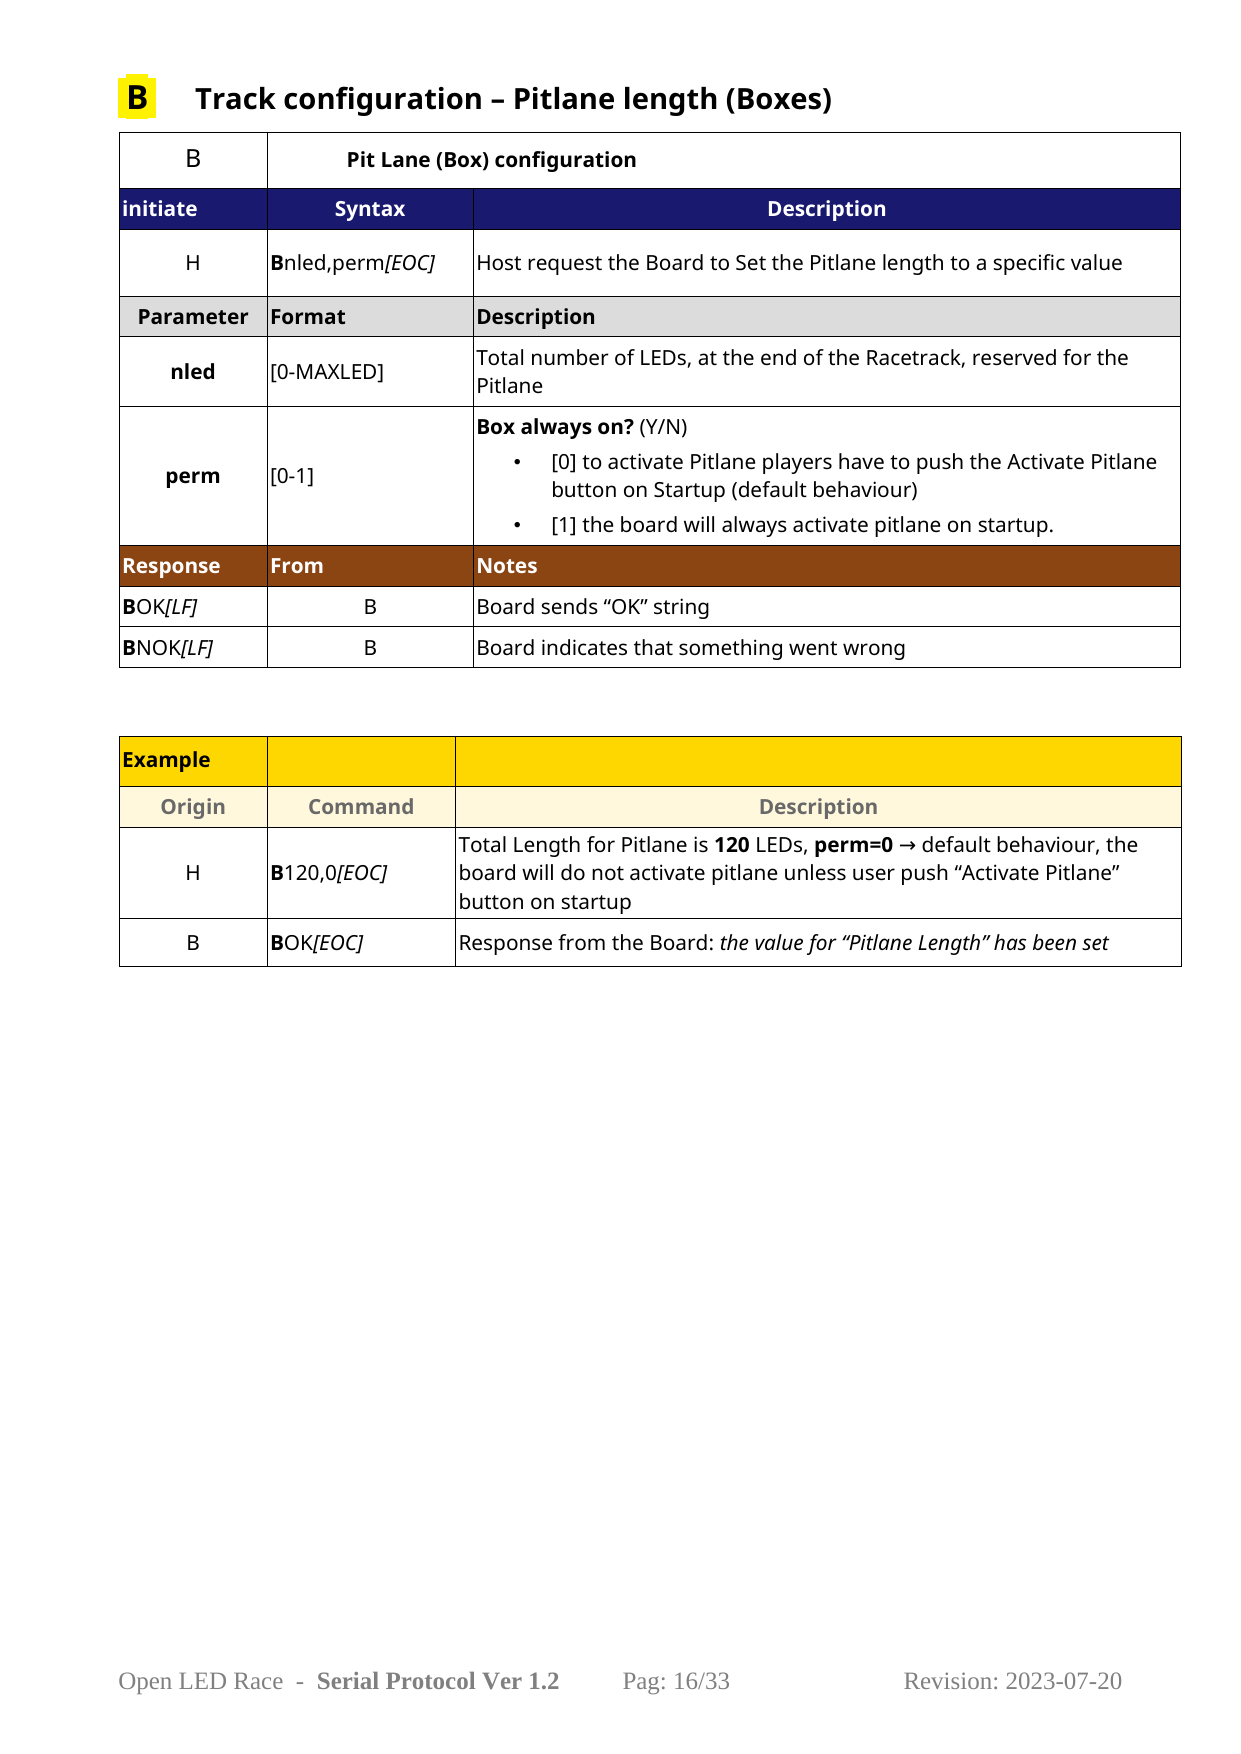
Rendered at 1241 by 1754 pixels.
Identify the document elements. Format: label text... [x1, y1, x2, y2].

table_cell BOK[EOC] [268, 919, 455, 966]
table_cell initiate [120, 189, 267, 229]
table_cell Origin [120, 787, 267, 827]
table_header Pit Lane (Box) configuration [268, 133, 1180, 188]
table_cell Response [120, 546, 267, 586]
table_cell Bnled,perm[EOC] [268, 230, 473, 296]
table_cell B [268, 627, 473, 667]
table_cell Board sends “OK” string [474, 587, 1180, 626]
table_header [268, 737, 455, 786]
table_cell H [120, 828, 267, 918]
table_cell Parameter [120, 297, 267, 336]
table_cell Notes [474, 546, 1180, 586]
table_cell BOK[LF] [120, 587, 267, 626]
table_cell Description [474, 189, 1180, 229]
table_cell Format [268, 297, 473, 336]
table_cell Description [456, 787, 1181, 827]
table_cell Syntax [268, 189, 473, 229]
table_cell From [268, 546, 473, 586]
table_cell [0-MAXLED] [268, 337, 473, 406]
table_cell Total Length for Pitlane is 120 LEDs, perm=0 → default behaviour, the board will do not activate pitlane unless user push “Activate Pitlane” button on startup [456, 828, 1181, 918]
table_cell nled [120, 337, 267, 406]
table_cell Board indicates that something went wrong [474, 627, 1180, 667]
table_cell [0-1] [268, 407, 473, 545]
table_cell BNOK[LF] [120, 627, 267, 667]
table_cell B [268, 587, 473, 626]
subtitle B Track configuration – Pitlane length (Boxes) [118, 74, 1181, 119]
table_cell Total number of LEDs, at the end of the Racetrack, reserved for the Pitlane [474, 337, 1180, 406]
table_header Example [120, 737, 267, 786]
table_header B [120, 133, 267, 188]
table_cell Box always on? (Y/N) [0] to activate Pitlane players have to push the Activate Pitlane button on Startup (default behaviour) [1] the board will always activate pitlane on startup. [474, 407, 1180, 545]
table_cell Command [268, 787, 455, 827]
table_cell H [120, 230, 267, 296]
table_cell B [120, 919, 267, 966]
table_cell Response from the Board: the value for “Pitlane Length” has been set [456, 919, 1181, 966]
table_cell Host request the Board to Set the Pitlane length to a specific value [474, 230, 1180, 296]
table_cell perm [120, 407, 267, 545]
table_header [456, 737, 1181, 786]
table_cell Description [474, 297, 1180, 336]
table_cell B120,0[EOC] [268, 828, 455, 918]
